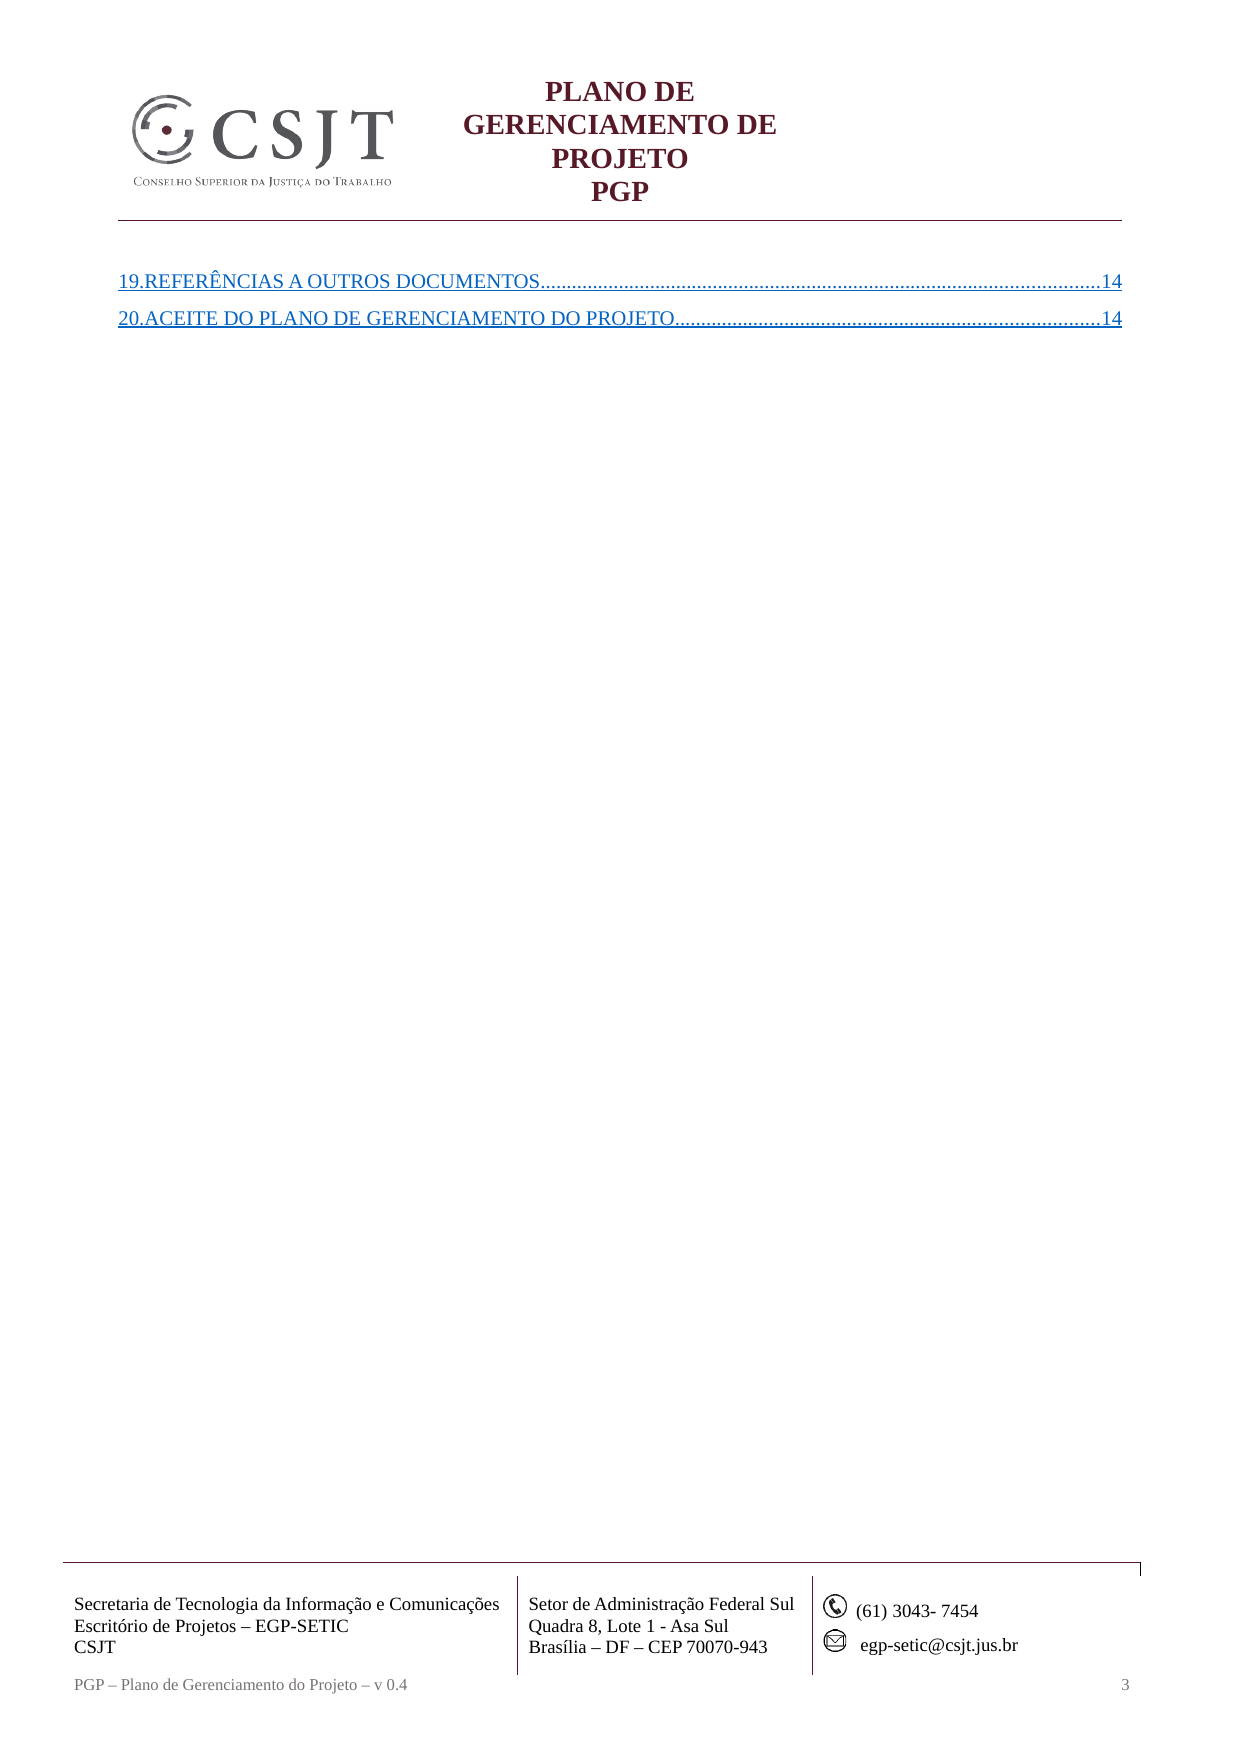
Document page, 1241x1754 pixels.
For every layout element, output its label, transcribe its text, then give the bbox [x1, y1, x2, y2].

picture [129, 93, 395, 188]
picture [823, 1594, 847, 1618]
text 20.ACEITE DO PLANO DE GERENCIAMENTO DO PROJETO 14 [118, 306, 1122, 326]
text 19.REFERÊNCIAS A OUTROS DOCUMENTOS 14 [118, 269, 1122, 290]
picture [823, 1629, 847, 1652]
